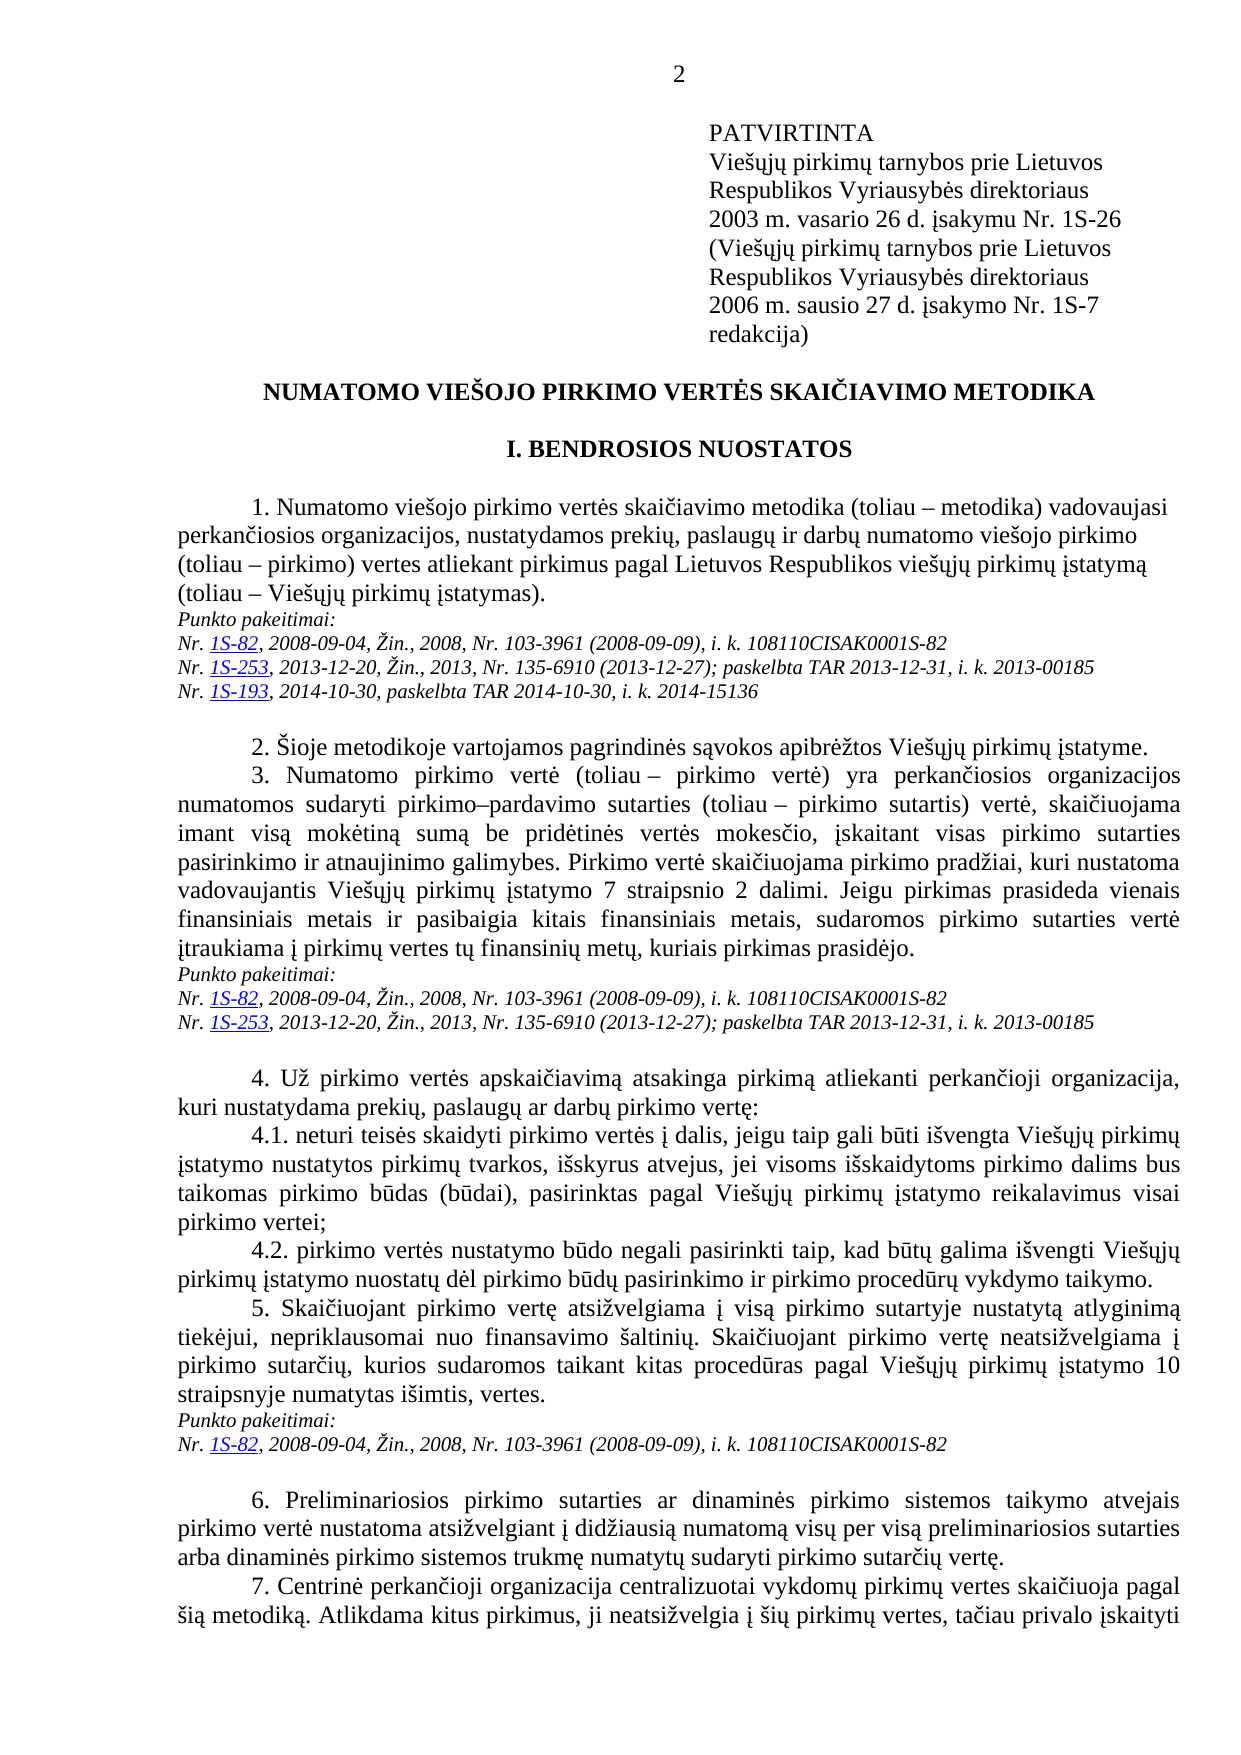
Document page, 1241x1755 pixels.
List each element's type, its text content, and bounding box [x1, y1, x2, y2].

text 1. Numatomo viešojo pirkimo vertės skaičiavimo metodika (toliau – metodika) vadovaujasi perkančiosios organizacijos, nustatydamos prekių, paslaugų ir darbų numatomo viešojo pirkimo (toliau – pirkimo) vertes atliekant pirkimus pagal Lietuvos Respublikos viešųjų pirkimų įstatymą (toliau – Viešųjų pirkimų įstatymas). [177, 492, 1181, 607]
text Nr. 1S-253, 2013-12-20, Žin., 2013, Nr. 135-6910 (2013-12-27); paskelbta TAR 2013-12-31, i. k. 2013-00185 [177, 1010, 1181, 1034]
text redakcija) [177, 319, 1181, 348]
text Nr. 1S-82, 2008-09-04, Žin., 2008, Nr. 103-3961 (2008-09-09), i. k. 108110CISAK0001S-82 [177, 986, 1181, 1010]
text 2006 m. sausio 27 d. įsakymo Nr. 1S-7 [177, 291, 1181, 319]
text Punkto pakeitimai: [177, 1408, 1181, 1432]
text 3. Numatomo pirkimo vertė (toliau – pirkimo vertė) yra perkančiosios organizacijos numatomos sudaryti pirkimo–pardavimo sutarties (toliau – pirkimo sutartis) vertė, skaičiuojama imant visą mokėtiną sumą be pridėtinės vertės mokesčio, įskaitant visas pirkimo sutarties pasirinkimo ir atnaujinimo galimybes. Pirkimo vertė skaičiuojama pirkimo pradžiai, kuri nustatoma vadovaujantis Viešųjų pirkimų įstatymo 7 straipsnio 2 dalimi. Jeigu pirkimas prasideda vienais finansiniais metais ir pasibaigia kitais finansiniais metais, sudaromos pirkimo sutarties vertė įtraukiama į pirkimų vertes tų finansinių metų, kuriais pirkimas prasidėjo. [177, 761, 1181, 962]
text Nr. 1S-193, 2014-10-30, paskelbta TAR 2014-10-30, i. k. 2014-15136 [177, 679, 1181, 703]
text 2003 m. vasario 26 d. įsakymu Nr. 1S-26 [177, 204, 1181, 233]
text Respublikos Vyriausybės direktoriaus [177, 262, 1181, 291]
text (Viešųjų pirkimų tarnybos prie Lietuvos [177, 233, 1181, 262]
text I. BENDROSIOS NUOSTATOS [177, 434, 1181, 463]
text 4. Už pirkimo vertės apskaičiavimą atsakinga pirkimą atliekanti perkančioji organizacija, kuri nustatydama prekių, paslaugų ar darbų pirkimo vertę: [177, 1063, 1181, 1120]
text NUMATOMO VIEŠOJO PIRKIMO VERTĖS SKAIČIAVIMO METODIKA [177, 377, 1181, 406]
text Nr. 1S-253, 2013-12-20, Žin., 2013, Nr. 135-6910 (2013-12-27); paskelbta TAR 2013-12-31, i. k. 2013-00185 [177, 655, 1181, 679]
text PATVIRTINTA [709, 118, 1181, 147]
text Respublikos Vyriausybės direktoriaus [177, 176, 1181, 204]
text 4.2. pirkimo vertės nustatymo būdo negali pasirinkti taip, kad būtų galima išvengti Viešųjų pirkimų įstatymo nuostatų dėl pirkimo būdų pasirinkimo ir pirkimo procedūrų vykdymo taikymo. [177, 1235, 1181, 1293]
text Punkto pakeitimai: [177, 607, 1181, 631]
text 5. Skaičiuojant pirkimo vertę atsižvelgiama į visą pirkimo sutartyje nustatytą atlyginimą tiekėjui, nepriklausomai nuo finansavimo šaltinių. Skaičiuojant pirkimo vertę neatsižvelgiama į pirkimo sutarčių, kurios sudaromos taikant kitas procedūras pagal Viešųjų pirkimų įstatymo 10 straipsnyje numatytas išimtis, vertes. [177, 1293, 1181, 1408]
text Punkto pakeitimai: [177, 962, 1181, 986]
text 7. Centrinė perkančioji organizacija centralizuotai vykdomų pirkimų vertes skaičiuoja pagal šią metodiką. Atlikdama kitus pirkimus, ji neatsižvelgia į šių pirkimų vertes, tačiau privalo įskaityti [177, 1571, 1181, 1628]
text 2. Šioje metodikoje vartojamos pagrindinės sąvokos apibrėžtos Viešųjų pirkimų įstatyme. [177, 732, 1181, 761]
text 6. Preliminariosios pirkimo sutarties ar dinaminės pirkimo sistemos taikymo atvejais pirkimo vertė nustatoma atsižvelgiant į didžiausią numatomą visų per visą preliminariosios sutarties arba dinaminės pirkimo sistemos trukmę numatytų sudaryti pirkimo sutarčių vertę. [177, 1485, 1181, 1571]
text Nr. 1S-82, 2008-09-04, Žin., 2008, Nr. 103-3961 (2008-09-09), i. k. 108110CISAK0001S-82 [177, 1432, 1181, 1456]
text Nr. 1S-82, 2008-09-04, Žin., 2008, Nr. 103-3961 (2008-09-09), i. k. 108110CISAK0001S-82 [177, 631, 1181, 655]
text Viešųjų pirkimų tarnybos prie Lietuvos [177, 147, 1181, 176]
text 4.1. neturi teisės skaidyti pirkimo vertės į dalis, jeigu taip gali būti išvengta Viešųjų pirkimų įstatymo nustatytos pirkimų tvarkos, išskyrus atvejus, jei visoms išskaidytoms pirkimo dalims bus taikomas pirkimo būdas (būdai), pasirinktas pagal Viešųjų pirkimų įstatymo reikalavimus visai pirkimo vertei; [177, 1120, 1181, 1235]
